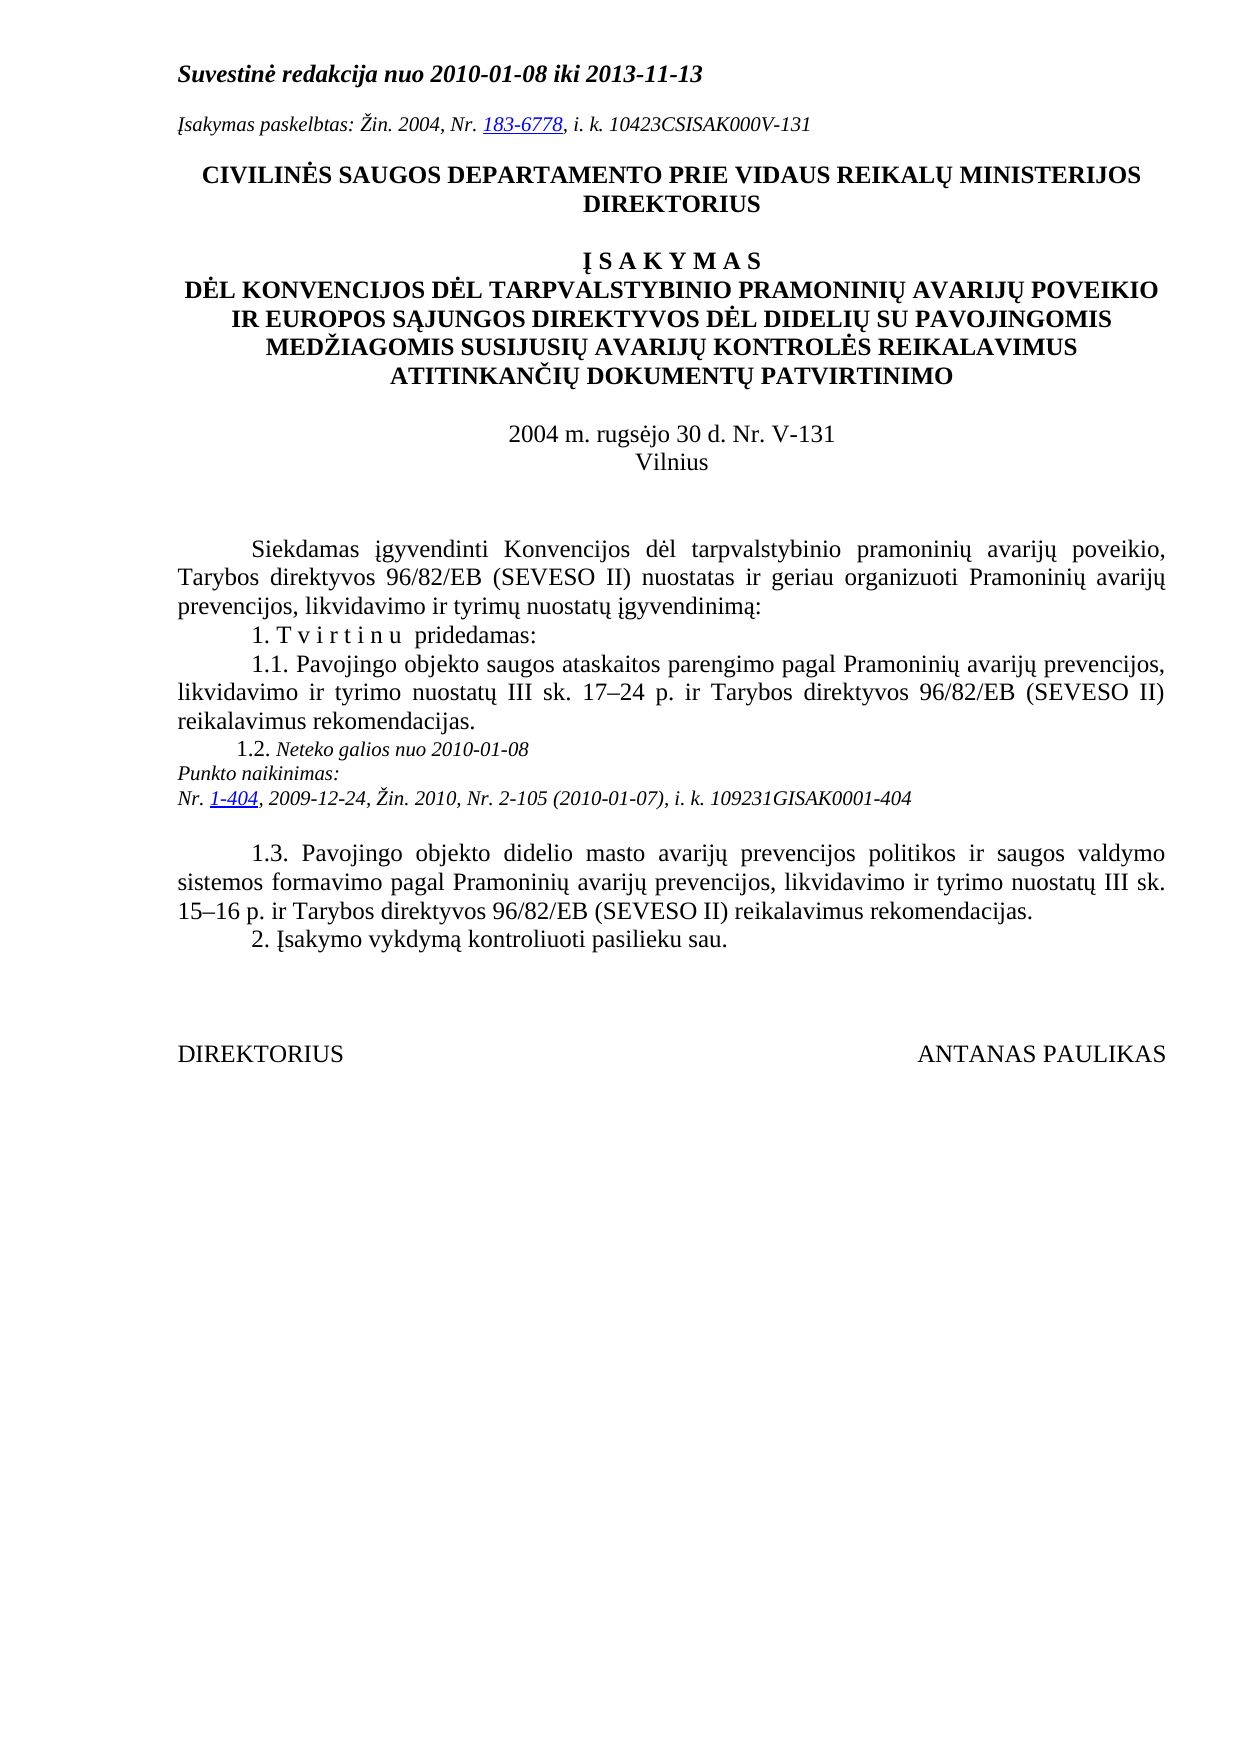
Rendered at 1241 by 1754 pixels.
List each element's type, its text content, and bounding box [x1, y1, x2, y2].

text Vilnius [177, 447, 1166, 476]
text Suvestinė redakcija nuo 2010-01-08 iki 2013-11-13 [177, 59, 1166, 88]
text Nr. 1-404, 2009-12-24, Žin. 2010, Nr. 2-105 (2010-01-07), i. k. 109231GISAK0001-404 [177, 785, 1166, 809]
text 2004 m. rugsėjo 30 d. Nr. V-131 [177, 419, 1166, 447]
text 1. Tvirtinu pridedamas: [177, 620, 1166, 649]
text Į S A K Y M A S [177, 246, 1166, 275]
text 1.3. Pavojingo objekto didelio masto avarijų prevencijos politikos ir saugos valdymo sistemos formavimo pagal Pramoninių avarijų prevencijos, likvidavimo ir tyrimo nuostatų III sk. 15–16 p. ir Tarybos direktyvos 96/82/EB (SEVESO II) reikalavimus rekomendacijas. [177, 838, 1166, 924]
text Siekdamas įgyvendinti Konvencijos dėl tarpvalstybinio pramoninių avarijų poveikio, Tarybos direktyvos 96/82/EB (SEVESO II) nuostatas ir geriau organizuoti Pramoninių avarijų prevencijos, likvidavimo ir tyrimų nuostatų įgyvendinimą: [177, 534, 1166, 620]
text 1.1. Pavojingo objekto saugos ataskaitos parengimo pagal Pramoninių avarijų prevencijos, likvidavimo ir tyrimo nuostatų III sk. 17–24 p. ir Tarybos direktyvos 96/82/EB (SEVESO II) reikalavimus rekomendacijas. [177, 649, 1166, 735]
text CIVILINĖS SAUGOS DEPARTAMENTO PRIE VIDAUS REIKALŲ MINISTERIJOS DIREKTORIUS [177, 160, 1166, 217]
text 1.2. Neteko galios nuo 2010-01-08 [177, 735, 1166, 761]
text DĖL KONVENCIJOS DĖL TARPVALSTYBINIO PRAMONINIŲ AVARIJŲ POVEIKIO IR EUROPOS SĄJUNGOS DIREKTYVOS DĖL DIDELIŲ SU PAVOJINGOMIS MEDŽIAGOMIS SUSIJUSIŲ AVARIJŲ KONTROLĖS REIKALAVIMUS ATITINKANČIŲ DOKUMENTŲ PATVIRTINIMO [177, 275, 1166, 390]
text DIREKTORIUS ANTANAS PAULIKAS [177, 1039, 1166, 1068]
text 2. Įsakymo vykdymą kontroliuoti pasilieku sau. [177, 924, 1166, 953]
text Įsakymas paskelbtas: Žin. 2004, Nr. 183-6778, i. k. 10423CSISAK000V-131 [177, 112, 1166, 136]
text Punkto naikinimas: [177, 761, 1166, 785]
